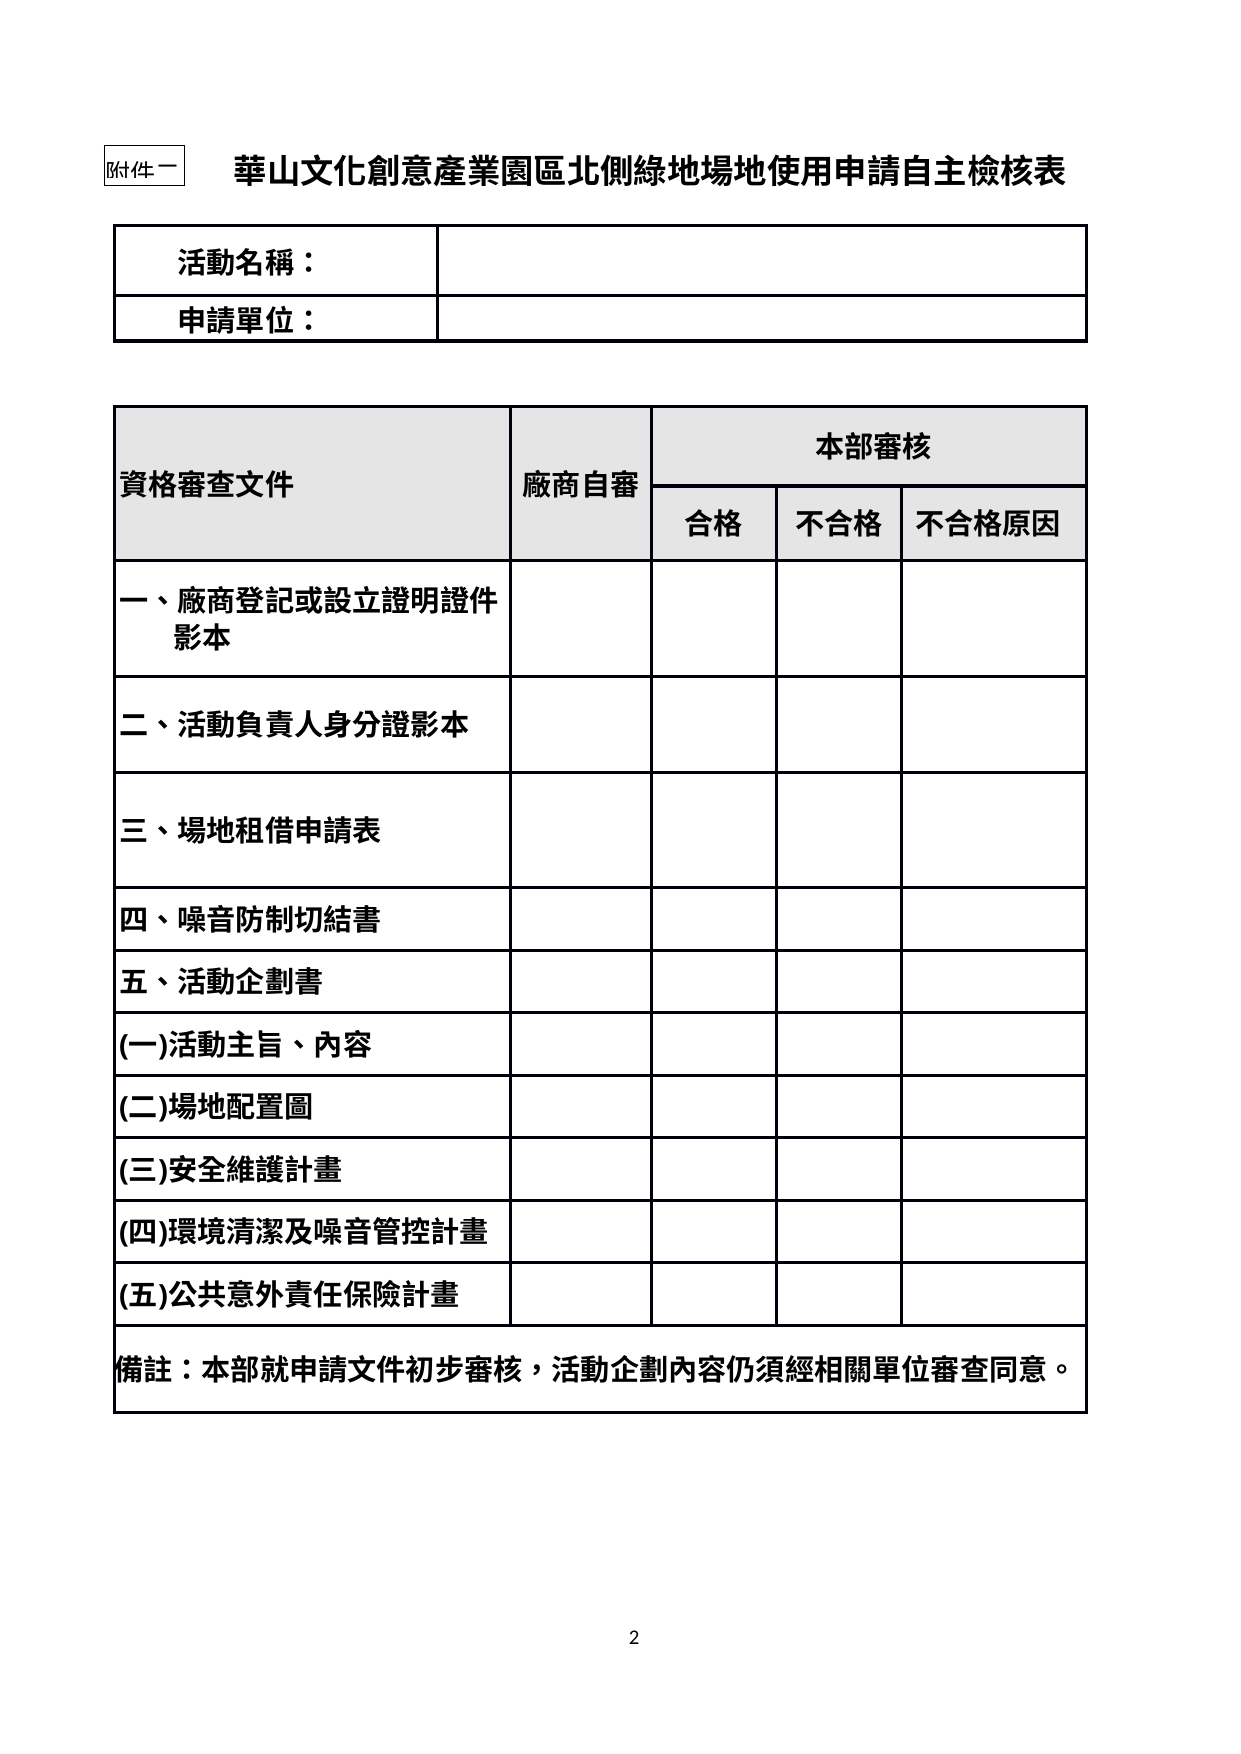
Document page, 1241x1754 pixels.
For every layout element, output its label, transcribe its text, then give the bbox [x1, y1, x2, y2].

table_cell [653, 1014, 775, 1074]
table_cell [653, 562, 775, 675]
table_cell [653, 1077, 775, 1136]
table_cell [512, 1014, 650, 1074]
table_cell [653, 678, 775, 771]
table_cell [653, 1139, 775, 1199]
table_header 資格審查文件 [116, 408, 509, 559]
table_header 本部審核 [653, 408, 1085, 484]
table_cell [903, 1014, 1085, 1074]
table_header [439, 227, 1085, 294]
table_cell 五、活動企劃書 [116, 952, 509, 1011]
table_cell [903, 1139, 1085, 1199]
table_cell (二)場地配置圖 [116, 1077, 509, 1136]
table_cell [903, 678, 1085, 771]
table_cell [903, 889, 1085, 949]
table_cell [512, 1264, 650, 1324]
table_cell [778, 1014, 900, 1074]
table_cell (五)公共意外責任保險計畫 [116, 1264, 509, 1324]
table_cell (一)活動主旨、內容 [116, 1014, 509, 1074]
table_cell [903, 952, 1085, 1011]
table_cell 四、噪音防制切結書 [116, 889, 509, 949]
table_cell 合格 [653, 488, 775, 559]
table_cell [512, 774, 650, 886]
table_cell [778, 952, 900, 1011]
table_cell [903, 1202, 1085, 1261]
table_cell [778, 889, 900, 949]
table_cell 不合格原因 [903, 488, 1085, 559]
table_cell 三、場地租借申請表 [116, 774, 509, 886]
table_cell [512, 1077, 650, 1136]
table_cell [653, 889, 775, 949]
table_cell 二、活動負責人身分證影本 [116, 678, 509, 771]
table_cell 一、廠商登記或設立證明證件影本 [116, 562, 509, 675]
table_header 活動名稱： [116, 227, 436, 294]
table_cell [903, 562, 1085, 675]
table_cell [778, 562, 900, 675]
table_cell [778, 1202, 900, 1261]
table_cell [653, 1264, 775, 1324]
table_cell [512, 562, 650, 675]
table_cell 不合格 [778, 488, 900, 559]
text 附件二 [105, 153, 184, 177]
table_cell [778, 774, 900, 886]
table_cell 備註：本部就申請文件初步審核，活動企劃內容仍須經相關單位審查同意。 [116, 1327, 1085, 1411]
table_cell [439, 297, 1085, 339]
table_cell [903, 1264, 1085, 1324]
table_cell [778, 678, 900, 771]
table_cell 申請單位： [116, 297, 436, 339]
table_cell [778, 1139, 900, 1199]
table_cell [653, 952, 775, 1011]
table_header 廠商自審 [512, 408, 650, 559]
table_cell [512, 889, 650, 949]
text 華山文化創意產業園區北側綠地場地使用申請自主檢核表 [103, 144, 1122, 193]
table_cell [512, 1139, 650, 1199]
table_cell [653, 774, 775, 886]
table_cell [653, 1202, 775, 1261]
table_cell [512, 678, 650, 771]
table_cell [512, 1202, 650, 1261]
table_cell (三)安全維護計畫 [116, 1139, 509, 1199]
table_cell (四)環境清潔及噪音管控計畫 [116, 1202, 509, 1261]
table_cell [903, 1077, 1085, 1136]
table_cell [512, 952, 650, 1011]
table_cell [903, 774, 1085, 886]
table_cell [778, 1264, 900, 1324]
table_cell [778, 1077, 900, 1136]
